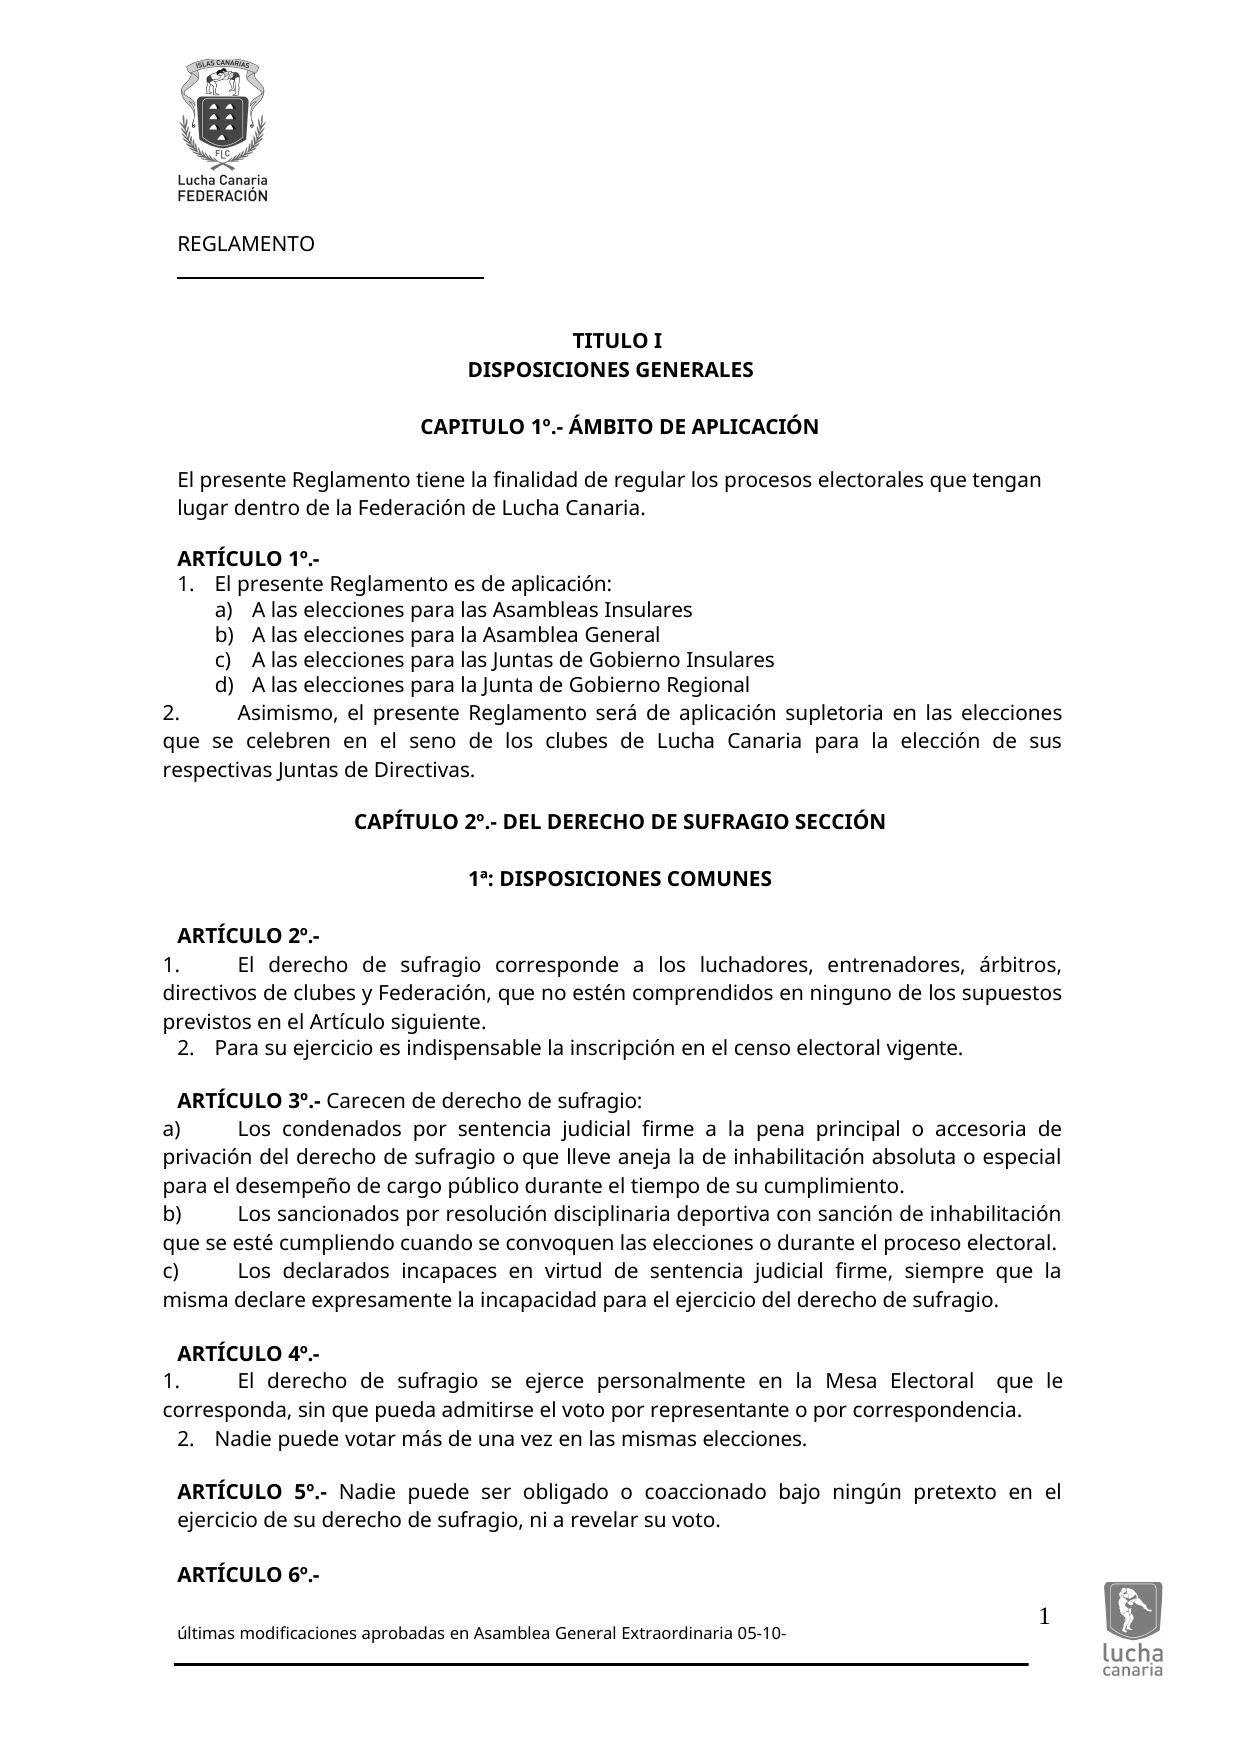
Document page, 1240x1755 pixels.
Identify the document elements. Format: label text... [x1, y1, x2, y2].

subtitle TITULO I DISPOSICIONES GENERALES [467, 326, 773, 383]
list El presente Reglamento es de aplicación: [177, 572, 1077, 597]
subtitle ARTÍCULO 6º.- [177, 1562, 1077, 1587]
list Asimismo, el presente Reglamento será de aplicación supletoria en las elecciones que se celebren en el seno de los clubes de Lucha Canaria para la elección de sus respectivas Juntas de Directivas. [162, 698, 1063, 783]
list A las elecciones para las Asambleas Insulares [214, 597, 1077, 622]
list Para su ejercicio es indispensable la inscripción en el censo electoral vigente. [177, 1035, 1077, 1060]
list Los declarados incapaces en virtud de sentencia judicial firme, siempre que la misma declare expresamente la incapacidad para el ejercicio del derecho de sufragio. [162, 1256, 1063, 1313]
list El derecho de sufragio corresponde a los luchadores, entrenadores, árbitros, directivos de clubes y Federación, que no estén comprendidos en ninguno de los supuestos previstos en el Artículo siguiente. [162, 950, 1063, 1035]
text ARTÍCULO 2º.- [177, 921, 1077, 950]
text ARTÍCULO 3º.- Carecen de derecho de sufragio: [177, 1089, 1077, 1114]
list Los condenados por sentencia judicial firme a la pena principal o accesoria de privación del derecho de sufragio o que lleve aneja la de inhabilitación absoluta o especial para el desempeño de cargo público durante el tiempo de su cumplimiento. [162, 1114, 1063, 1199]
list A las elecciones para la Asamblea General [214, 622, 1077, 647]
subtitle CAPÍTULO 2º.- DEL DERECHO DE SUFRAGIO SECCIÓN 1ª: DISPOSICIONES COMUNES [345, 807, 895, 893]
subtitle ARTÍCULO 1º.- [177, 547, 1077, 572]
subtitle CAPITULO 1º.- ÁMBITO DE APLICACIÓN [345, 412, 894, 440]
list A las elecciones para la Junta de Gobierno Regional [214, 673, 1077, 698]
list A las elecciones para las Juntas de Gobierno Insulares [214, 647, 1077, 672]
subtitle ARTÍCULO 4º.- [177, 1342, 1077, 1367]
text El presente Reglamento tiene la finalidad de regular los procesos electorales que tengan lugar dentro de la Federación de Lucha Canaria. [177, 465, 1077, 522]
text ARTÍCULO 5º.- Nadie puede ser obligado o coaccionado bajo ningún pretexto en el ejercicio de su derecho de sufragio, ni a revelar su voto. [177, 1477, 1063, 1534]
list El derecho de sufragio se ejerce personalmente en la Mesa Electoral que le corresponda, sin que pueda admitirse el voto por representante o por correspondencia. [162, 1367, 1063, 1423]
list Los sancionados por resolución disciplinaria deportiva con sanción de inhabilitación que se esté cumpliendo cuando se convoquen las elecciones o durante el proceso electoral. [162, 1199, 1063, 1256]
list Nadie puede votar más de una vez en las mismas elecciones. [177, 1424, 1077, 1452]
